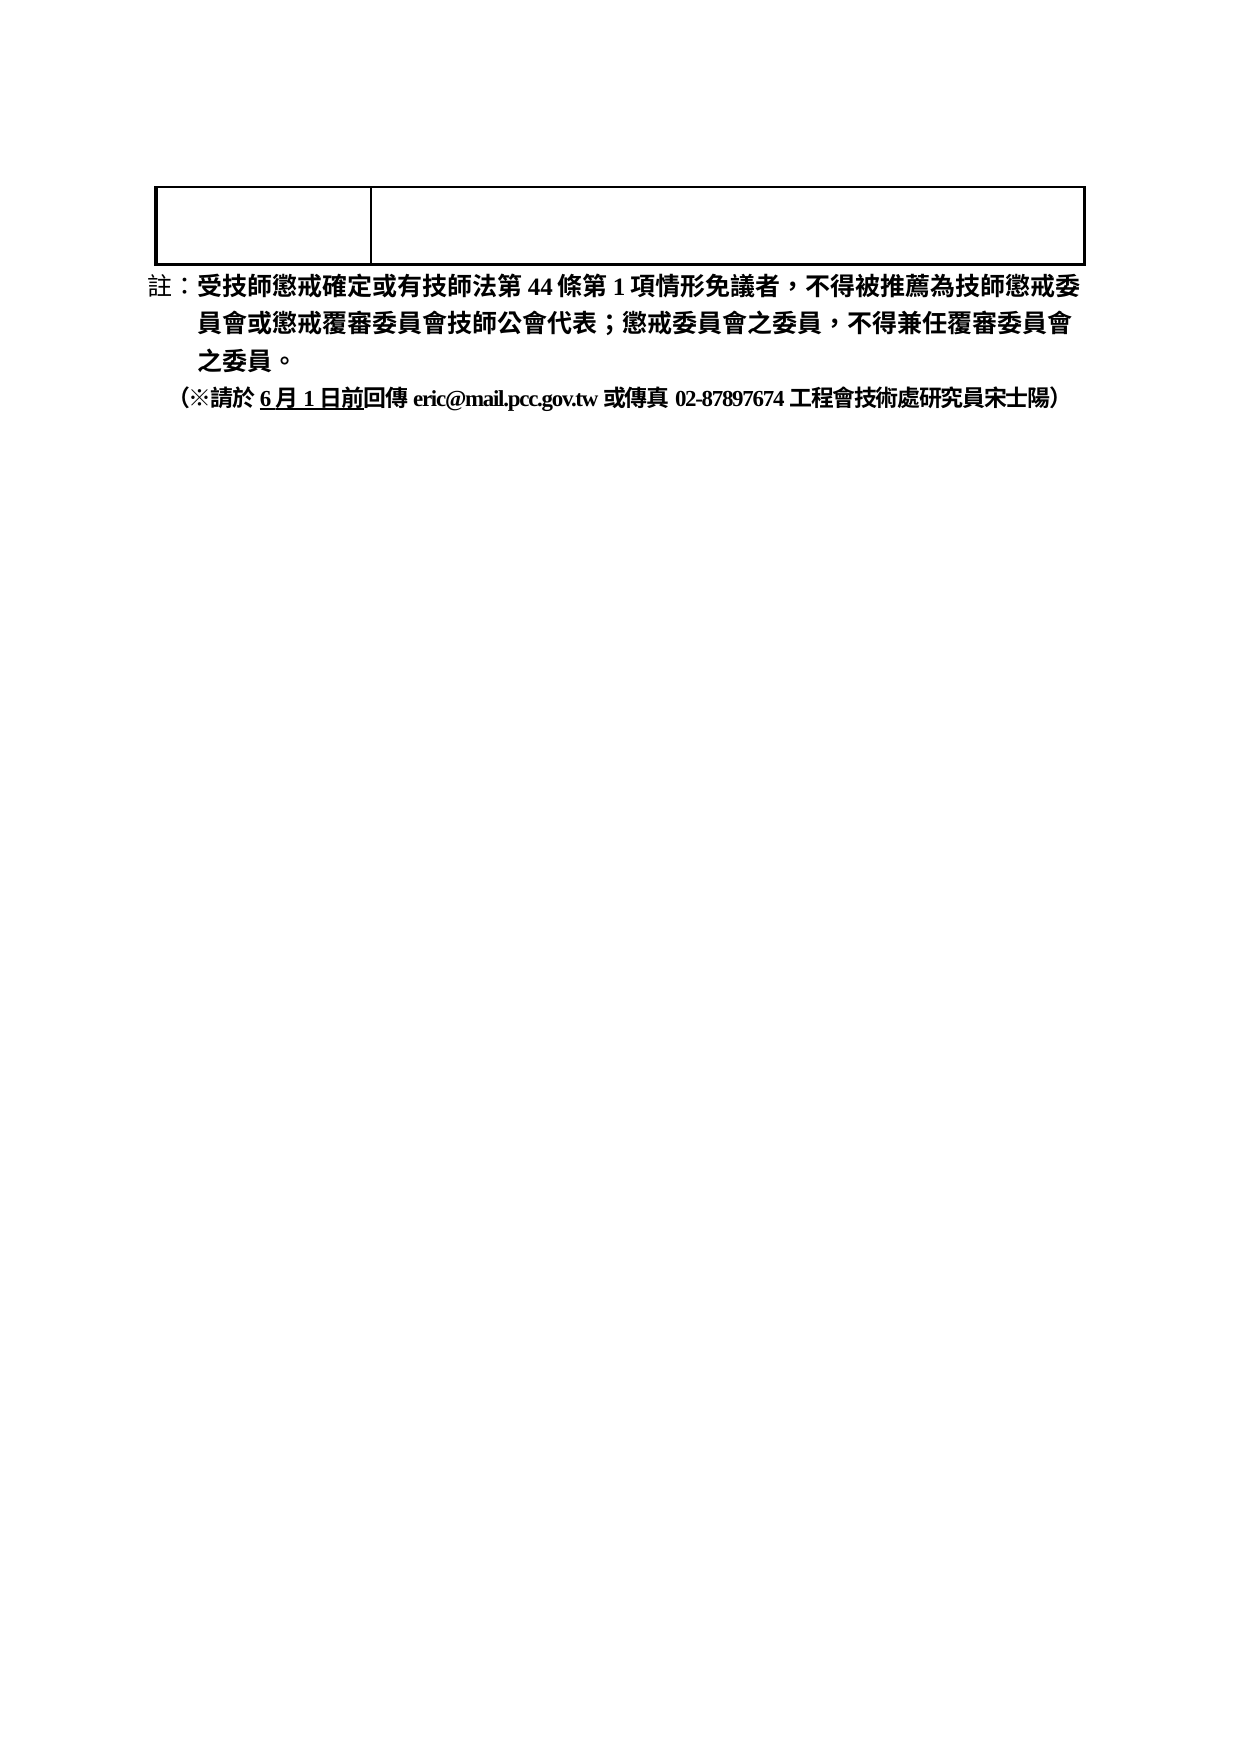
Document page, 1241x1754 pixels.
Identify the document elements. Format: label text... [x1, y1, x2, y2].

text 註：受技師懲戒確定或有技師法第44條第1項情形免議者，不得被推薦為技師懲戒委員會或懲戒覆審委員會技師公會代表；懲戒委員會之委員，不得兼任覆審委員會之委員。 [148, 266, 1092, 378]
text （※請於6月1日前回傳eric@mail.pcc.gov.tw或傳真 02-87897674工程會技術處研究員宋士陽） [148, 378, 1092, 416]
table_cell [372, 188, 1083, 263]
table_cell [158, 188, 370, 263]
